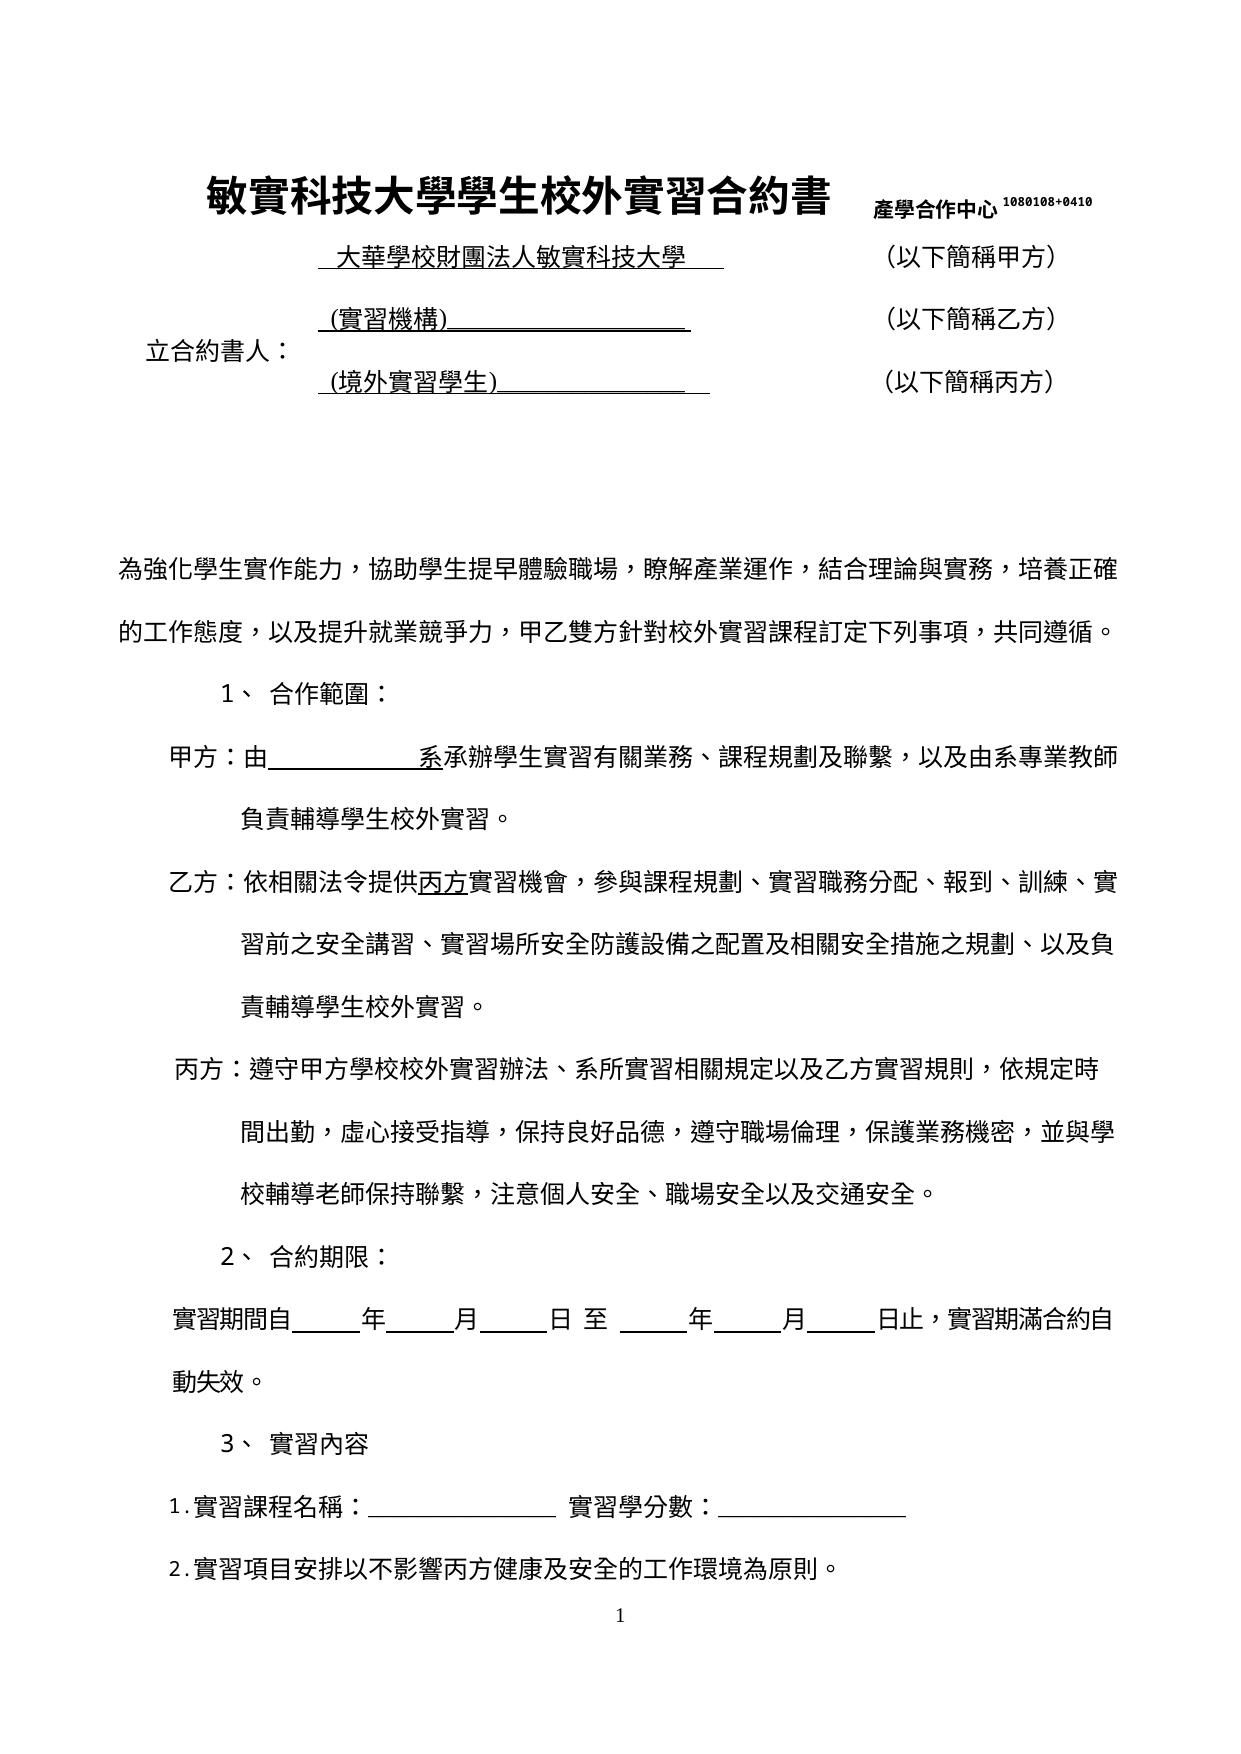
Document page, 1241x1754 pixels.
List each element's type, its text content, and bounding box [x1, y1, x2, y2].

table_header 立合約書人： [118, 214, 307, 464]
table_cell (實習機構)___________________ (境外實習學生)_______________ [307, 276, 827, 464]
text 丙方：遵守甲方學校校外實習辦法、系所實習相關規定以及乙方實習規則，依規定時間出勤，虛心接受指導，保持良好品德，遵守職場倫理，保護業務機密，並與學校輔導老師保持聯繫，注意個人安全、職場安全以及交通安全。 [168, 1026, 1119, 1214]
table_header （以下簡稱甲方） [842, 214, 1207, 276]
text 敏實科技大學學生校外實習合約書 產學合作中心1080108+0410 [118, 151, 1118, 214]
list 實習課程名稱：_______________ 實習學分數：_______________ [168, 1464, 1119, 1526]
text 為強化學生實作能力，協助學生提早體驗職場，瞭解產業運作，結合理論與實務，培養正確的工作態度，以及提升就業競爭力，甲乙雙方針對校外實習課程訂定下列事項，共同遵循。 [118, 526, 1119, 651]
list 實習項目安排以不影響丙方健康及安全的工作環境為原則。 [168, 1526, 1119, 1589]
list 實習內容 [219, 1401, 1119, 1464]
text 乙方：依相關法令提供丙方實習機會，參與課程規劃、實習職務分配、報到、訓練、實習前之安全講習、實習場所安全防護設備之配置及相關安全措施之規劃、以及負責輔導學生校外實習。 [168, 839, 1119, 1026]
text 甲方：由 系承辦學生實習有關業務、課程規劃及聯繫，以及由系專業教師負責輔導學生校外實習。 [168, 714, 1119, 839]
list 合約期限： [219, 1214, 1119, 1276]
list 合作範圍： [219, 651, 1119, 714]
text 實習期間自 年 月 日 至 年 月 日止，實習期滿合約自動失效。 [172, 1276, 1119, 1401]
table_header 大華學校財團法人敏實科技大學 [307, 214, 842, 276]
table_cell （以下簡稱乙方） （以下簡稱丙方） [827, 276, 1207, 464]
